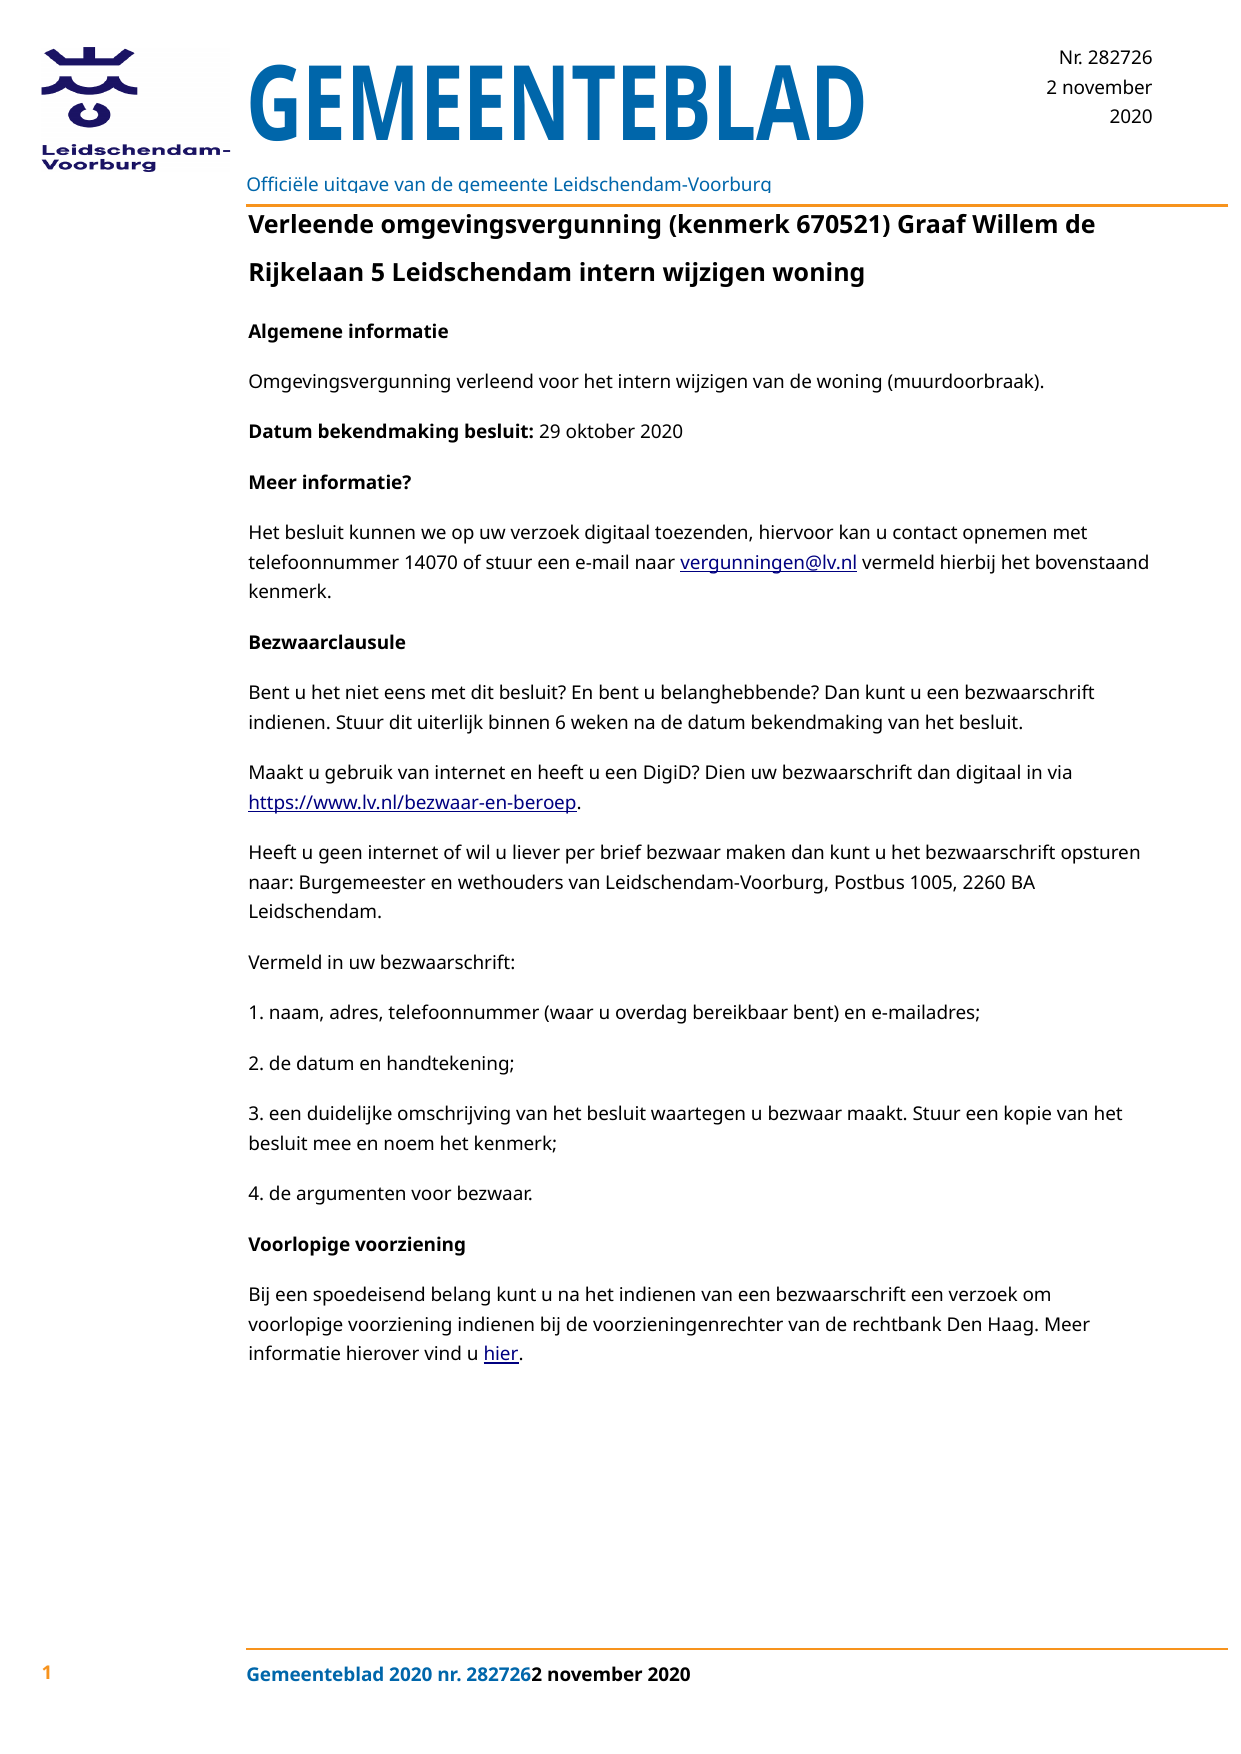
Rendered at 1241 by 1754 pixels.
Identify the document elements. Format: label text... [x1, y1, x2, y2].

text Bezwaarclausule [248, 629, 1152, 655]
text Heeft u geen internet of wil u liever per brief bezwaar maken dan kunt u het bezwaarschrift opsturen naar: Burgemeester en wethouders van Leidschendam-Voorburg, Postbus 1005, 2260 BA Leidschendam. [248, 839, 1152, 924]
text 3. een duidelijke omschrijving van het besluit waartegen u bezwaar maakt. Stuur een kopie van het besluit mee en noem het kenmerk; [248, 1100, 1152, 1156]
text Vermeld in uw bezwaarschrift: [248, 949, 1152, 975]
text Datum bekendmaking besluit: 29 oktober 2020 [248, 419, 1152, 444]
text Bij een spoedeisend belang kunt u na het indienen van een bezwaarschrift een verzoek om voorlopige voorziening indienen bij de voorzieningenrechter van de rechtbank Den Haag. Meer informatie hierover vind u hier. [248, 1281, 1152, 1366]
text Algemene informatie [248, 318, 1152, 344]
text 2. de datum en handtekening; [248, 1050, 1152, 1076]
text 1. naam, adres, telefoonnummer (waar u overdag bereikbaar bent) en e-mailadres; [248, 999, 1152, 1025]
text Omgevingsvergunning verleend voor het intern wijzigen van de woning (muurdoorbraak). [248, 368, 1152, 394]
text Bent u het niet eens met dit besluit? En bent u belanghebbende? Dan kunt u een bezwaarschrift indienen. Stuur dit uiterlijk binnen 6 weken na de datum bekendmaking van het besluit. [248, 679, 1152, 735]
picture [41, 47, 231, 172]
text 4. de argumenten voor bezwaar. [248, 1180, 1152, 1206]
text Het besluit kunnen we op uw verzoek digitaal toezenden, hiervoor kan u contact opnemen met telefoonnummer 14070 of stuur een e-mail naar vergunningen@lv.nl vermeld hierbij het bovenstaand kenmerk. [248, 519, 1152, 604]
text Voorlopige voorziening [248, 1231, 1152, 1257]
text Maakt u gebruik van internet en heeft u een DigiD? Dien uw bezwaarschrift dan digitaal in via https://www.lv.nl/bezwaar-en-beroep. [248, 759, 1152, 815]
text Verleende omgevingsvergunning (kenmerk 670521) Graaf Willem de Rijkelaan 5 Leidschendam intern wijzigen woning [248, 207, 1152, 288]
text Meer informatie? [248, 469, 1152, 495]
